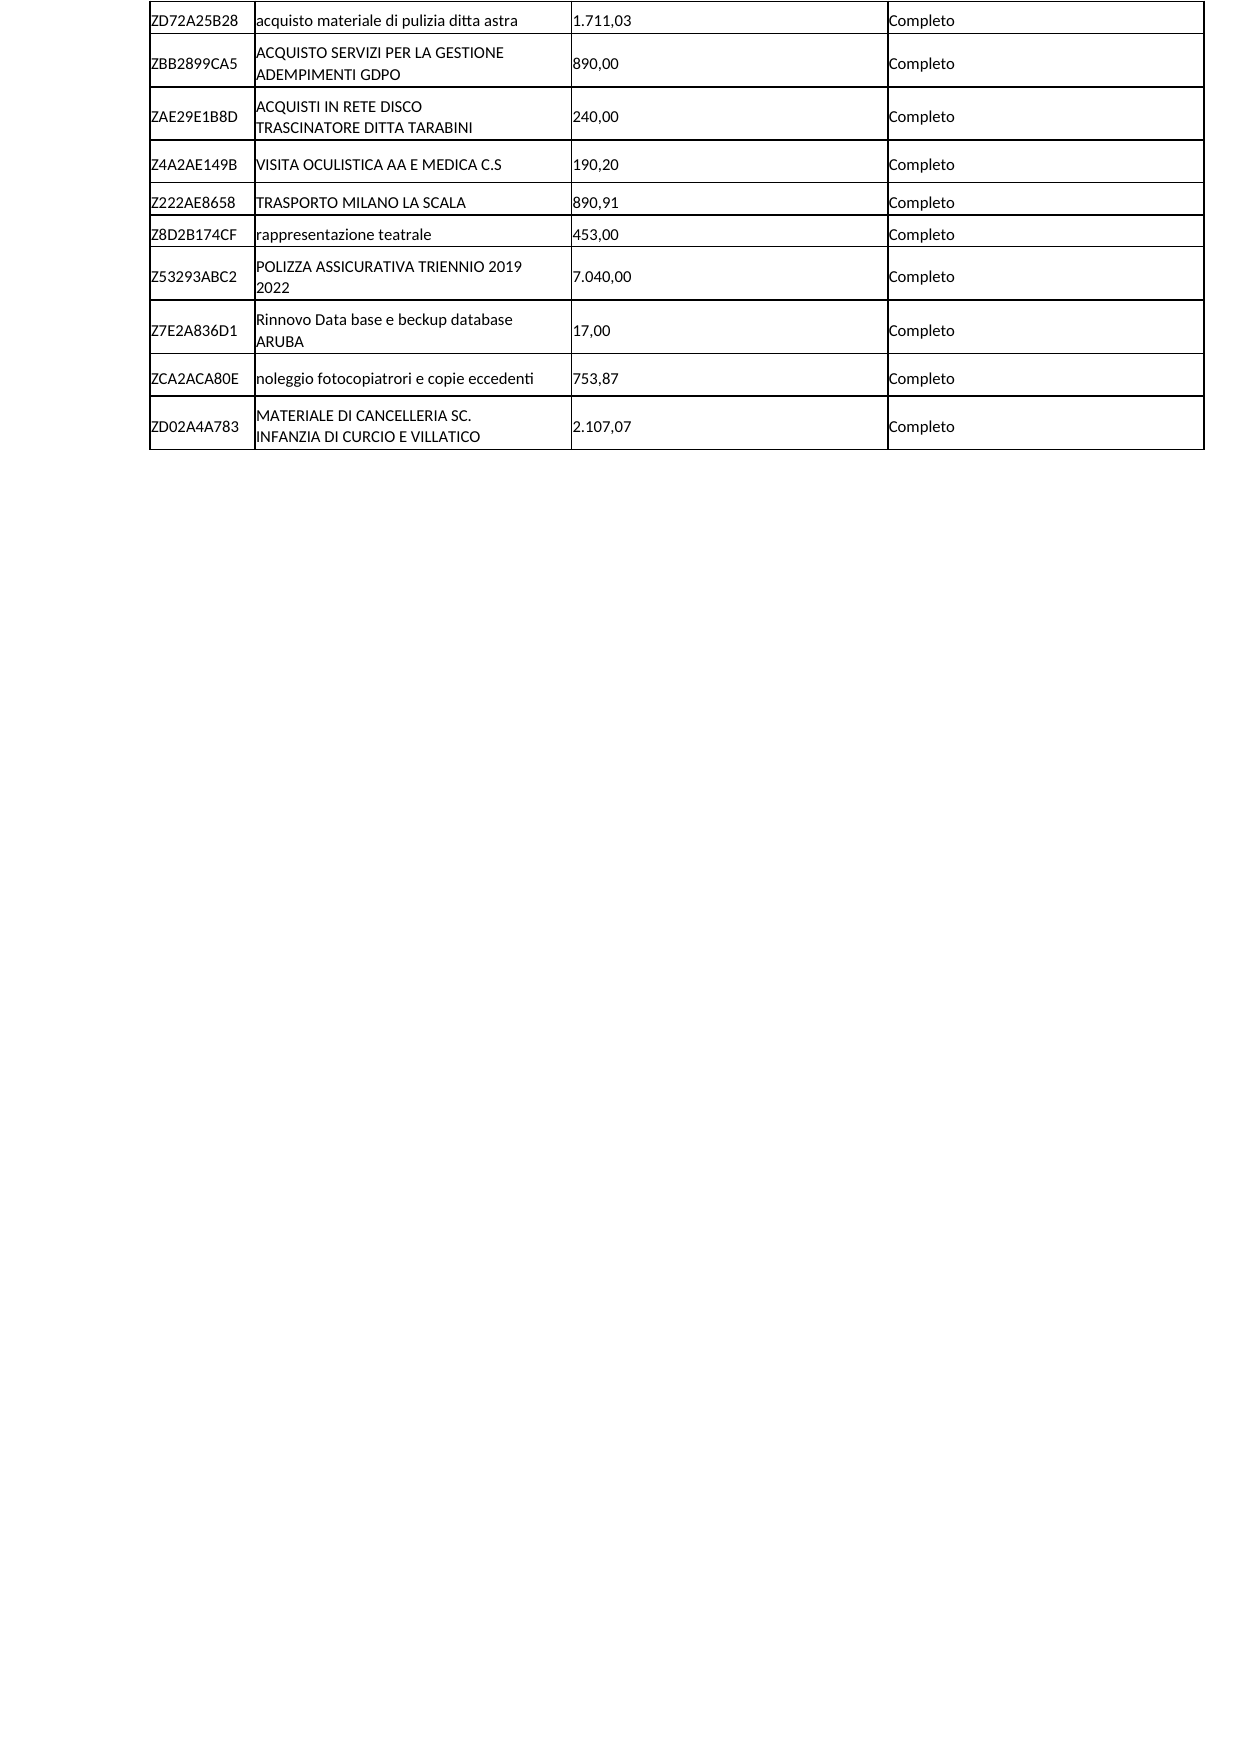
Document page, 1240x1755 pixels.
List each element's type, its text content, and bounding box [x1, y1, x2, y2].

table_cell ACQUISTI IN RETE DISCO TRASCINATORE DITTA TARABINI [256, 88, 571, 139]
table_cell 890,91 [572, 183, 887, 214]
table_cell ZD02A4A783 [151, 397, 254, 449]
table_cell Z8D2B174CF [151, 216, 254, 246]
table_cell 240,00 [572, 88, 887, 139]
table_cell acquisto materiale di pulizia ditta astra [256, 2, 571, 32]
table_cell rappresentazione teatrale [256, 216, 571, 246]
table_cell 190,20 [572, 141, 887, 182]
table_cell Completo [889, 2, 1203, 32]
table_cell 17,00 [572, 301, 887, 353]
table_cell noleggio fotocopiatrori e copie eccedenti [256, 354, 571, 395]
table_cell Completo [889, 397, 1203, 449]
table_cell Rinnovo Data base e beckup database ARUBA [256, 301, 571, 353]
table_cell Completo [889, 216, 1203, 246]
table_cell Completo [889, 354, 1203, 395]
table_cell 753,87 [572, 354, 887, 395]
table_cell 890,00 [572, 34, 887, 86]
table_cell 2.107,07 [572, 397, 887, 449]
table_cell Z53293ABC2 [151, 247, 254, 299]
table_cell Z7E2A836D1 [151, 301, 254, 353]
table_cell 1.711,03 [572, 2, 887, 32]
table_cell ZD72A25B28 [151, 2, 254, 32]
table_cell Completo [889, 247, 1203, 299]
table_cell Completo [889, 34, 1203, 86]
table_cell Completo [889, 141, 1203, 182]
table_cell 453,00 [572, 216, 887, 246]
table_cell 7.040,00 [572, 247, 887, 299]
table_cell ZBB2899CA5 [151, 34, 254, 86]
table_cell ZCA2ACA80E [151, 354, 254, 395]
table_cell Z4A2AE149B [151, 141, 254, 182]
table_cell MATERIALE DI CANCELLERIA SC. INFANZIA DI CURCIO E VILLATICO [256, 397, 571, 449]
table_cell VISITA OCULISTICA AA E MEDICA C.S [256, 141, 571, 182]
table_cell Completo [889, 183, 1203, 214]
table_cell POLIZZA ASSICURATIVA TRIENNIO 2019 2022 [256, 247, 571, 299]
table_cell ZAE29E1B8D [151, 88, 254, 139]
table_cell Completo [889, 88, 1203, 139]
table_cell Z222AE8658 [151, 183, 254, 214]
table_cell ACQUISTO SERVIZI PER LA GESTIONE ADEMPIMENTI GDPO [256, 34, 571, 86]
table_cell TRASPORTO MILANO LA SCALA [256, 183, 571, 214]
table_cell Completo [889, 301, 1203, 353]
